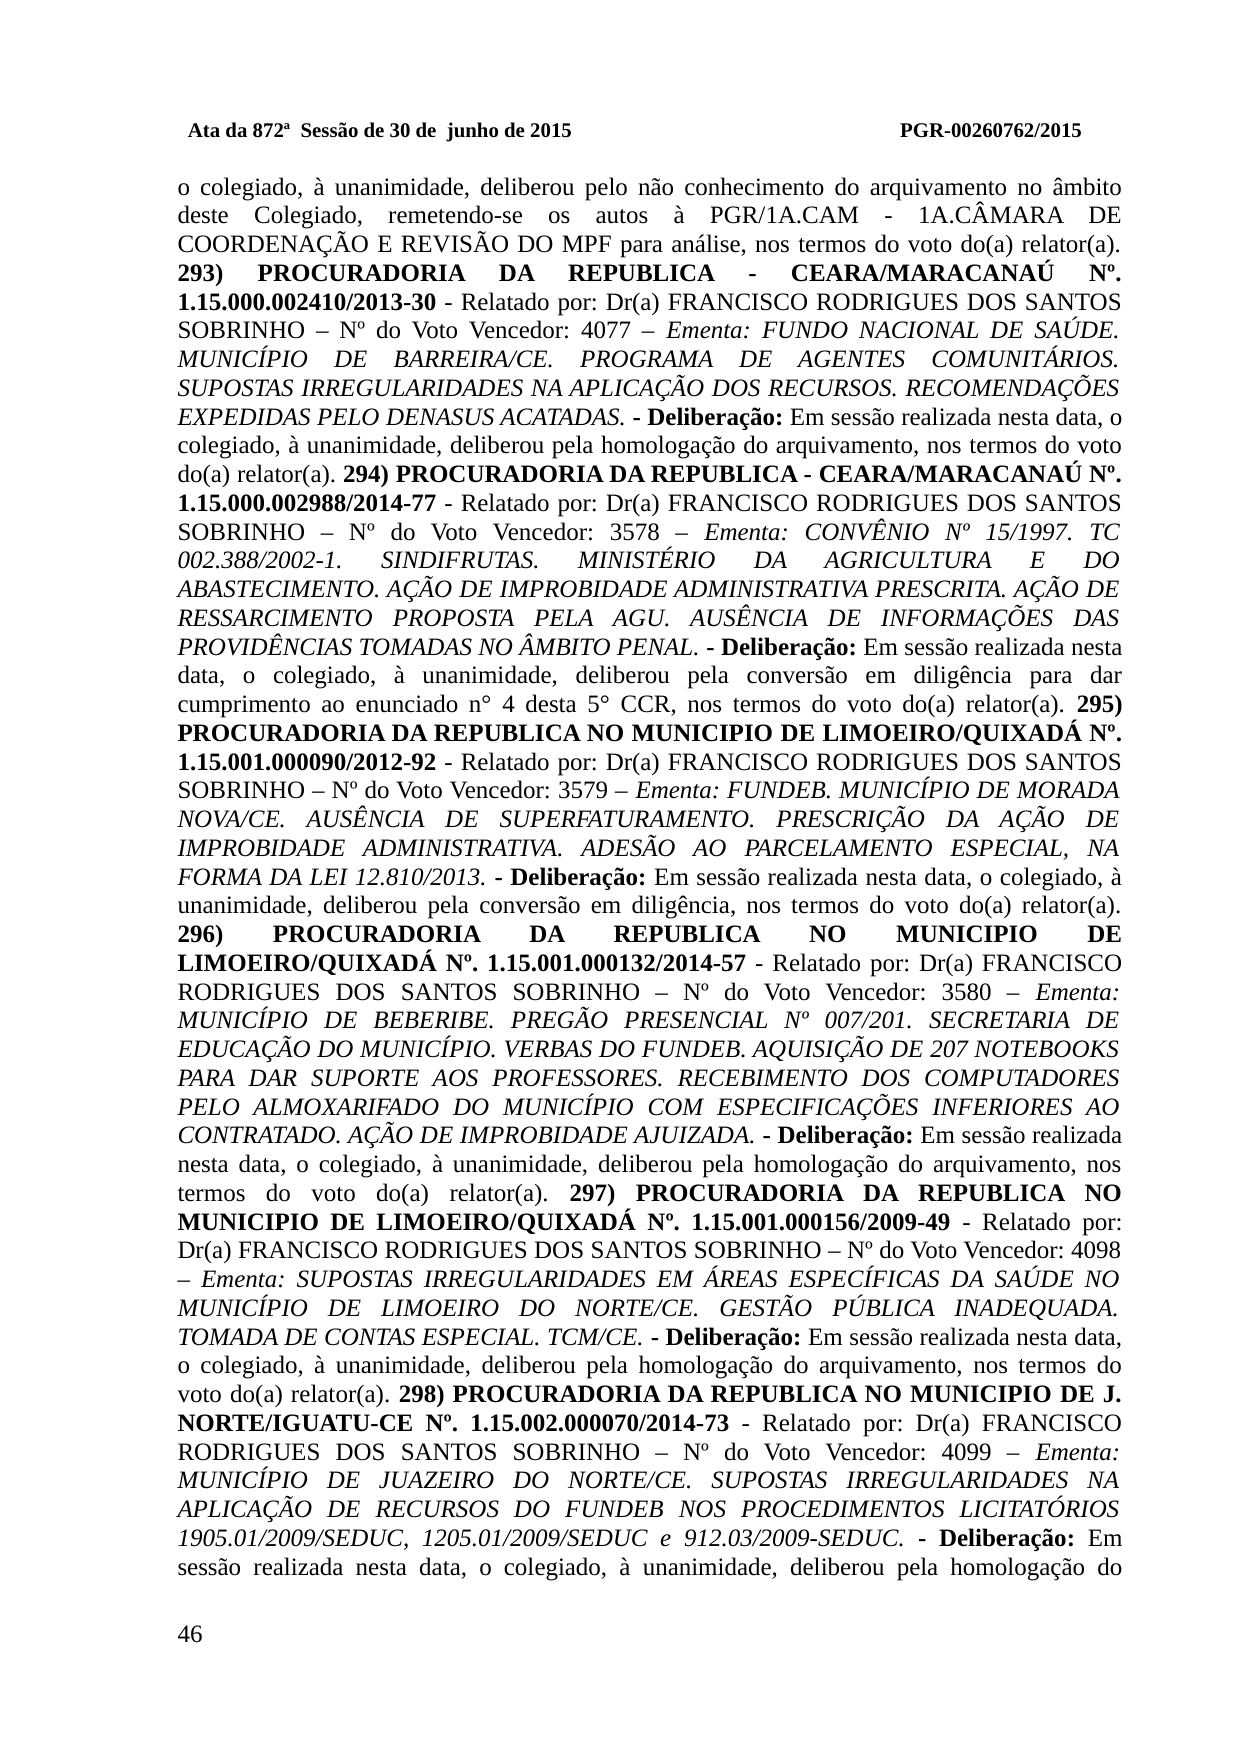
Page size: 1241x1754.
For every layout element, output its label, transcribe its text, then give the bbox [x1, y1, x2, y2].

text o colegiado, à unanimidade, deliberou pelo não conhecimento do arquivamento no âmbito deste Colegiado, remetendo-se os autos à PGR/1A.CAM - 1A.CÂMARA DE COORDENAÇÃO E REVISÃO DO MPF para análise, nos termos do voto do(a) relator(a). 293) PROCURADORIA DA REPUBLICA - CEARA/MARACANAÚ Nº. 1.15.000.002410/2013-30 - Relatado por: Dr(a) FRANCISCO RODRIGUES DOS SANTOS SOBRINHO – Nº do Voto Vencedor: 4077 – Ementa: FUNDO NACIONAL DE SAÚDE. MUNICÍPIO DE BARREIRA/CE. PROGRAMA DE AGENTES COMUNITÁRIOS. SUPOSTAS IRREGULARIDADES NA APLICAÇÃO DOS RECURSOS. RECOMENDAÇÕES EXPEDIDAS PELO DENASUS ACATADAS. - Deliberação: Em sessão realizada nesta data, o colegiado, à unanimidade, deliberou pela homologação do arquivamento, nos termos do voto do(a) relator(a). 294) PROCURADORIA DA REPUBLICA - CEARA/MARACANAÚ Nº. 1.15.000.002988/2014-77 - Relatado por: Dr(a) FRANCISCO RODRIGUES DOS SANTOS SOBRINHO – Nº do Voto Vencedor: 3578 – Ementa: CONVÊNIO Nº 15/1997. TC 002.388/2002-1. SINDIFRUTAS. MINISTÉRIO DA AGRICULTURA E DO ABASTECIMENTO. AÇÃO DE IMPROBIDADE ADMINISTRATIVA PRESCRITA. AÇÃO DE RESSARCIMENTO PROPOSTA PELA AGU. AUSÊNCIA DE INFORMAÇÕES DAS PROVIDÊNCIAS TOMADAS NO ÂMBITO PENAL. - Deliberação: Em sessão realizada nesta data, o colegiado, à unanimidade, deliberou pela conversão em diligência para dar cumprimento ao enunciado n° 4 desta 5° CCR, nos termos do voto do(a) relator(a). 295) PROCURADORIA DA REPUBLICA NO MUNICIPIO DE LIMOEIRO/QUIXADÁ Nº. 1.15.001.000090/2012-92 - Relatado por: Dr(a) FRANCISCO RODRIGUES DOS SANTOS SOBRINHO – Nº do Voto Vencedor: 3579 – Ementa: FUNDEB. MUNICÍPIO DE MORADA NOVA/CE. AUSÊNCIA DE SUPERFATURAMENTO. PRESCRIÇÃO DA AÇÃO DE IMPROBIDADE ADMINISTRATIVA. ADESÃO AO PARCELAMENTO ESPECIAL, NA FORMA DA LEI 12.810/2013. - Deliberação: Em sessão realizada nesta data, o colegiado, à unanimidade, deliberou pela conversão em diligência, nos termos do voto do(a) relator(a). 296) PROCURADORIA DA REPUBLICA NO MUNICIPIO DE LIMOEIRO/QUIXADÁ Nº. 1.15.001.000132/2014-57 - Relatado por: Dr(a) FRANCISCO RODRIGUES DOS SANTOS SOBRINHO – Nº do Voto Vencedor: 3580 – Ementa: MUNICÍPIO DE BEBERIBE. PREGÃO PRESENCIAL Nº 007/201. SECRETARIA DE EDUCAÇÃO DO MUNICÍPIO. VERBAS DO FUNDEB. AQUISIÇÃO DE 207 NOTEBOOKS PARA DAR SUPORTE AOS PROFESSORES. RECEBIMENTO DOS COMPUTADORES PELO ALMOXARIFADO DO MUNICÍPIO COM ESPECIFICAÇÕES INFERIORES AO CONTRATADO. AÇÃO DE IMPROBIDADE AJUIZADA. - Deliberação: Em sessão realizada nesta data, o colegiado, à unanimidade, deliberou pela homologação do arquivamento, nos termos do voto do(a) relator(a). 297) PROCURADORIA DA REPUBLICA NO MUNICIPIO DE LIMOEIRO/QUIXADÁ Nº. 1.15.001.000156/2009-49 - Relatado por: Dr(a) FRANCISCO RODRIGUES DOS SANTOS SOBRINHO – Nº do Voto Vencedor: 4098 – Ementa: SUPOSTAS IRREGULARIDADES EM ÁREAS ESPECÍFICAS DA SAÚDE NO MUNICÍPIO DE LIMOEIRO DO NORTE/CE. GESTÃO PÚBLICA INADEQUADA. TOMADA DE CONTAS ESPECIAL. TCM/CE. - Deliberação: Em sessão realizada nesta data, o colegiado, à unanimidade, deliberou pela homologação do arquivamento, nos termos do voto do(a) relator(a). 298) PROCURADORIA DA REPUBLICA NO MUNICIPIO DE J. NORTE/IGUATU-CE Nº. 1.15.002.000070/2014-73 - Relatado por: Dr(a) FRANCISCO RODRIGUES DOS SANTOS SOBRINHO – Nº do Voto Vencedor: 4099 – Ementa: MUNICÍPIO DE JUAZEIRO DO NORTE/CE. SUPOSTAS IRREGULARIDADES NA APLICAÇÃO DE RECURSOS DO FUNDEB NOS PROCEDIMENTOS LICITATÓRIOS 1905.01/2009/SEDUC, 1205.01/2009/SEDUC e 912.03/2009-SEDUC. - Deliberação: Em sessão realizada nesta data, o colegiado, à unanimidade, deliberou pela homologação do [177, 172, 1122, 1580]
